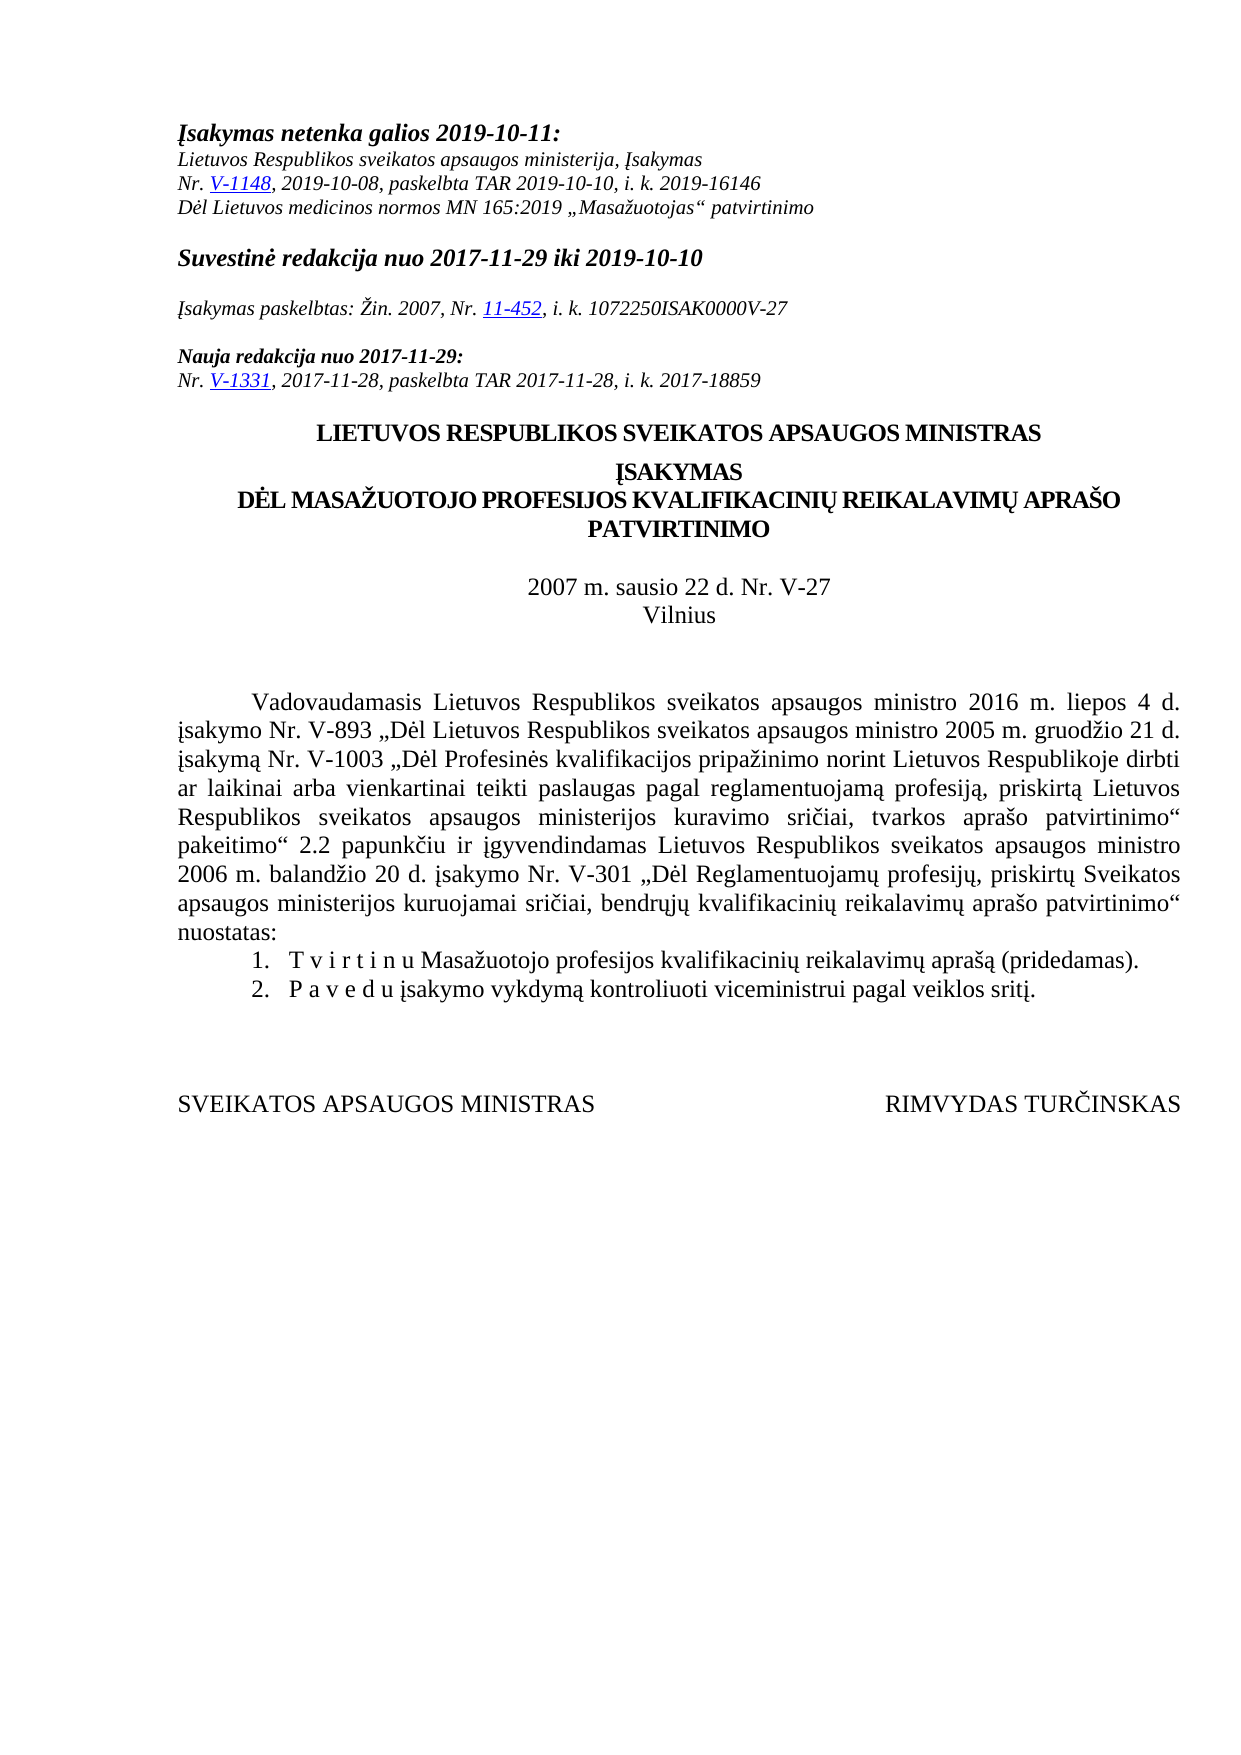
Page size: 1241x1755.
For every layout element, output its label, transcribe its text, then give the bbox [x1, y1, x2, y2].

text Nauja redakcija nuo 2017-11-29: [177, 344, 1181, 368]
text 2007 m. sausio 22 d. Nr. V-27 [177, 572, 1181, 601]
text Dėl Lietuvos medicinos normos MN 165:2019 „Masažuotojas“ patvirtinimo [177, 195, 1181, 219]
text ĮSAKYMAS [177, 457, 1181, 486]
text DĖL MASAŽUOTOJO PROFESIJOS KVALIFIKACINIŲ REIKALAVIMŲ APRAŠO PATVIRTINIMO [177, 486, 1181, 543]
text Įsakymas netenka galios 2019-10-11: [177, 118, 1181, 147]
text LIETUVOS RESPUBLIKOS SVEIKATOS APSAUGOS MINISTRAS [177, 418, 1181, 447]
text Lietuvos Respublikos sveikatos apsaugos ministerija, Įsakymas [177, 147, 1181, 171]
text Nr. V-1148, 2019-10-08, paskelbta TAR 2019-10-10, i. k. 2019-16146 [177, 171, 1181, 195]
text SVEIKATOS APSAUGOS MINISTRAS RIMVYDAS TURČINSKAS [177, 1089, 1181, 1118]
text 1. T v i r t i n u Masažuotojo profesijos kvalifikacinių reikalavimų aprašą (pridedamas). [251, 946, 1181, 974]
text Įsakymas paskelbtas: Žin. 2007, Nr. 11-452, i. k. 1072250ISAK0000V-27 [177, 296, 1181, 320]
text Vadovaudamasis Lietuvos Respublikos sveikatos apsaugos ministro 2016 m. liepos 4 d. įsakymo Nr. V-893 „Dėl Lietuvos Respublikos sveikatos apsaugos ministro 2005 m. gruodžio 21 d. įsakymą Nr. V-1003 „Dėl Profesinės kvalifikacijos pripažinimo norint Lietuvos Respublikoje dirbti ar laikinai arba vienkartinai teikti paslaugas pagal reglamentuojamą profesiją, priskirtą Lietuvos Respublikos sveikatos apsaugos ministerijos kuravimo sričiai, tvarkos aprašo patvirtinimo“ pakeitimo“ 2.2 papunkčiu ir įgyvendindamas Lietuvos Respublikos sveikatos apsaugos ministro 2006 m. balandžio 20 d. įsakymo Nr. V-301 „Dėl Reglamentuojamų profesijų, priskirtų Sveikatos apsaugos ministerijos kuruojamai sričiai, bendrųjų kvalifikacinių reikalavimų aprašo patvirtinimo“ nuostatas: [177, 687, 1181, 946]
text 2. P a v e d u įsakymo vykdymą kontroliuoti viceministrui pagal veiklos sritį. [251, 974, 1181, 1003]
text Vilnius [177, 601, 1181, 629]
text Suvestinė redakcija nuo 2017-11-29 iki 2019-10-10 [177, 243, 1181, 272]
text Nr. V-1331, 2017-11-28, paskelbta TAR 2017-11-28, i. k. 2017-18859 [177, 368, 1181, 392]
